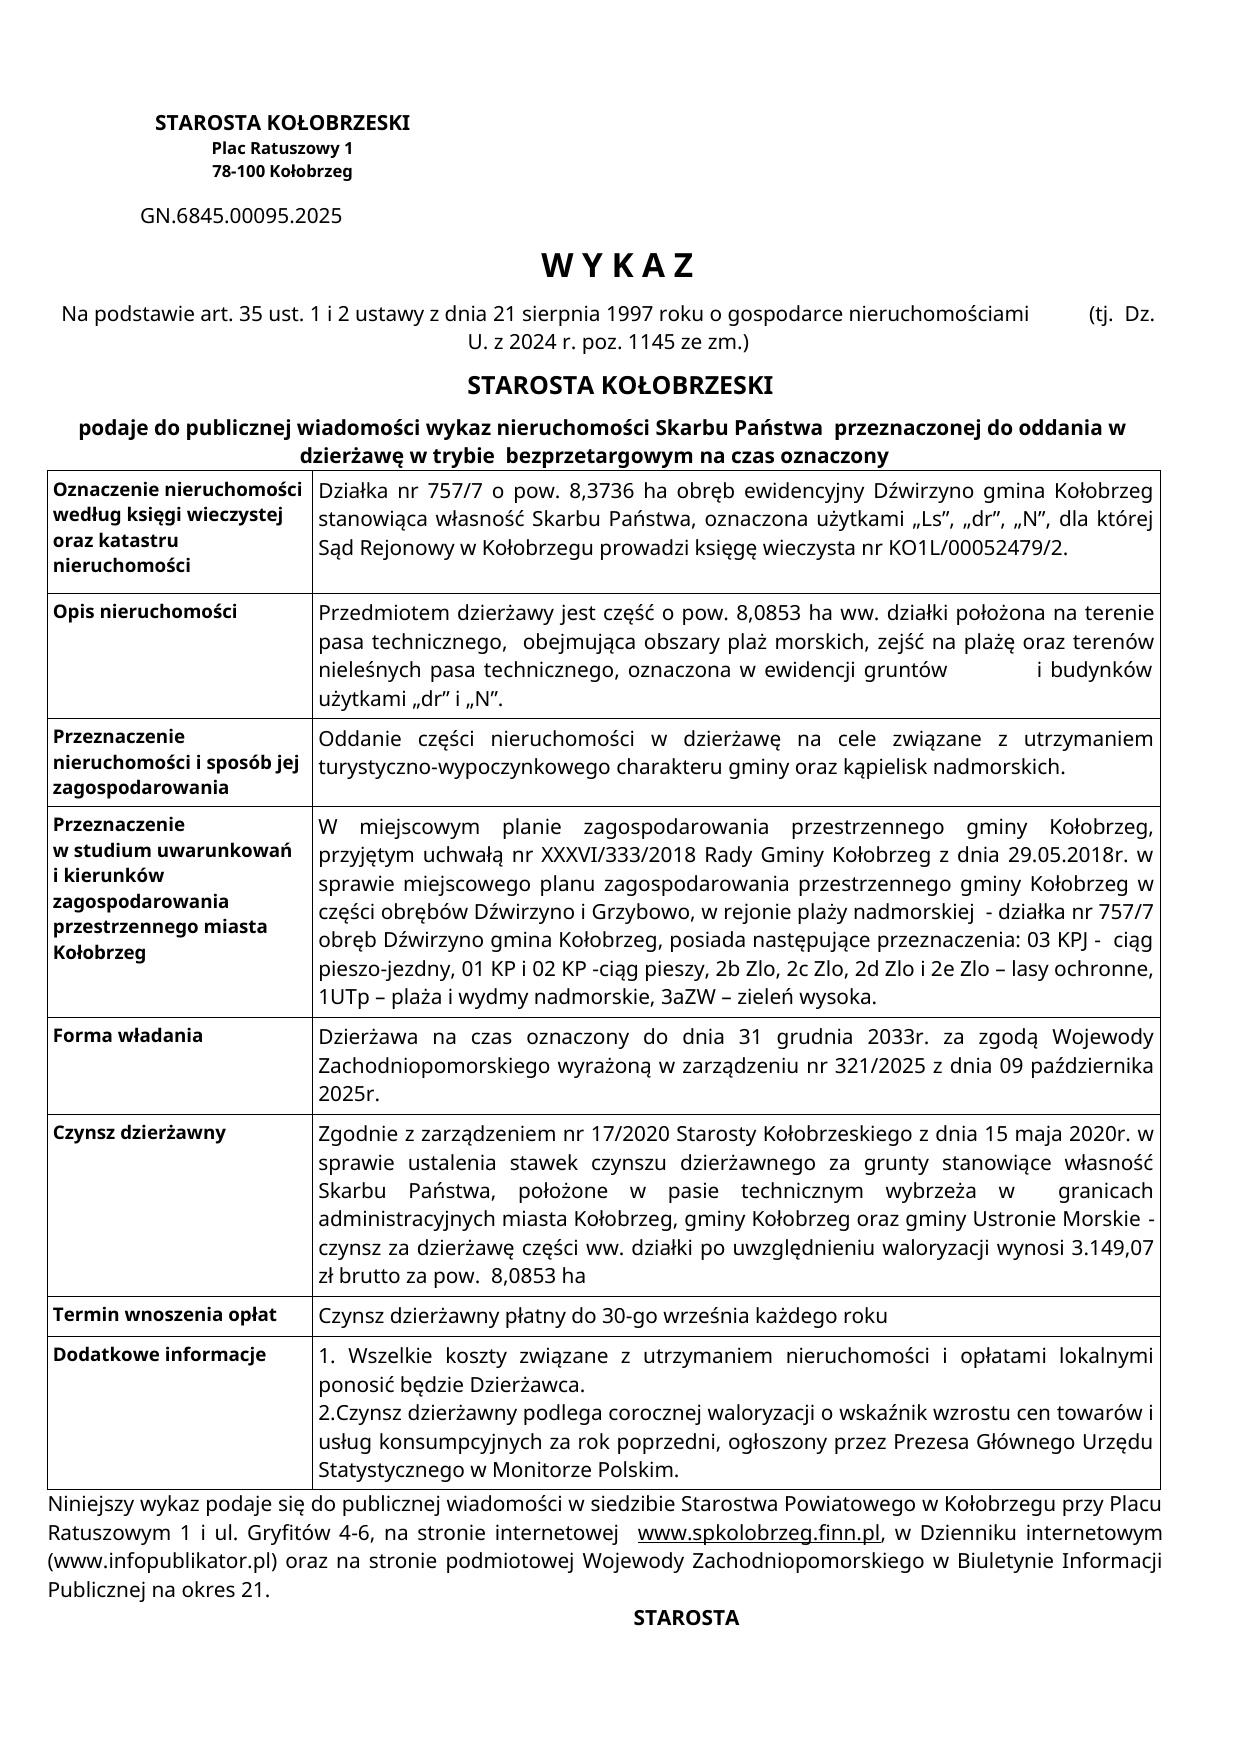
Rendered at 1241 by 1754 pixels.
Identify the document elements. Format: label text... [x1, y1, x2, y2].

table_header Działka nr 757/7 o pow. 8,3736 ha obręb ewidencyjny Dźwirzyno gmina Kołobrzeg stanowiąca własność Skarbu Państwa, oznaczona użytkami „Ls”, „dr”, „N”, dla której Sąd Rejonowy w Kołobrzegu prowadzi księgę wieczysta nr KO1L/00052479/2. [313, 471, 1160, 592]
text Na podstawie art. 35 ust. 1 i 2 ustawy z dnia 21 sierpnia 1997 roku o gospodarce nieruchomościami (tj. Dz. U. z 2024 r. poz. 1145 ze zm.) [53, 299, 1163, 356]
text podaje do publicznej wiadomości wykaz nieruchomości Skarbu Państwa przeznaczonej do oddania w dzierżawę w trybie bezprzetargowym na czas oznaczony [47, 413, 1157, 470]
table_cell Czynsz dzierżawny płatny do 30-go września każdego roku [313, 1297, 1160, 1336]
table_cell 1. Wszelkie koszty związane z utrzymaniem nieruchomości i opłatami lokalnymi ponosić będzie Dzierżawca. 2.Czynsz dzierżawny podlega corocznej waloryzacji o wskaźnik wzrostu cen towarów i usług konsumpcyjnych za rok poprzedni, ogłoszony przez Prezesa Głównego Urzędu Statystycznego w Monitorze Polskim. [313, 1337, 1160, 1489]
table_cell Przedmiotem dzierżawy jest część o pow. 8,0853 ha ww. działki położona na terenie pasa technicznego, obejmująca obszary plaż morskich, zejść na plażę oraz terenów nieleśnych pasa technicznego, oznaczona w ewidencji gruntów i budynków użytkami „dr” i „N”. [313, 594, 1160, 718]
text STAROSTA KOŁOBRZESKI [118, 367, 1122, 401]
table_header Oznaczenie nieruchomości według księgi wieczystej oraz katastru nieruchomości [48, 471, 312, 592]
text Niniejszy wykaz podaje się do publicznej wiadomości w siedzibie Starostwa Powiatowego w Kołobrzegu przy Placu Ratuszowym 1 i ul. Gryfitów 4-6, na stronie internetowej www.spkolobrzeg.finn.pl, w Dzienniku internetowym (www.infopublikator.pl) oraz na stronie podmiotowej Wojewody Zachodniopomorskiego w Biuletynie Informacji Publicznej na okres 21. [47, 1489, 1163, 1603]
text GN.6845.00095.2025 [118, 201, 1122, 230]
table_cell Oddanie części nieruchomości w dzierżawę na cele związane z utrzymaniem turystyczno-wypoczynkowego charakteru gminy oraz kąpielisk nadmorskich. [313, 719, 1160, 806]
table_cell Przeznaczenie w studium uwarunkowań i kierunków zagospodarowania przestrzennego miasta Kołobrzeg [48, 807, 312, 1017]
text W Y K A Z [118, 242, 1122, 287]
table_cell Dodatkowe informacje [48, 1337, 312, 1489]
text STAROSTA [47, 1603, 1163, 1632]
table_cell Forma władania [48, 1018, 312, 1113]
text Plac Ratuszowy 1 [126, 137, 439, 160]
table_cell Termin wnoszenia opłat [48, 1297, 312, 1336]
text 78-100 Kołobrzeg [126, 160, 439, 182]
text STAROSTA KOŁOBRZESKI [126, 108, 439, 137]
table_cell Przeznaczenie nieruchomości i sposób jej zagospodarowania [48, 719, 312, 806]
table_cell Zgodnie z zarządzeniem nr 17/2020 Starosty Kołobrzeskiego z dnia 15 maja 2020r. w sprawie ustalenia stawek czynszu dzierżawnego za grunty stanowiące własność Skarbu Państwa, położone w pasie technicznym wybrzeża w granicach administracyjnych miasta Kołobrzeg, gminy Kołobrzeg oraz gminy Ustronie Morskie - czynsz za dzierżawę części ww. działki po uwzględnieniu waloryzacji wynosi 3.149,07 zł brutto za pow. 8,0853 ha [313, 1115, 1160, 1296]
table_cell Dzierżawa na czas oznaczony do dnia 31 grudnia 2033r. za zgodą Wojewody Zachodniopomorskiego wyrażoną w zarządzeniu nr 321/2025 z dnia 09 października 2025r. [313, 1018, 1160, 1113]
table_cell Czynsz dzierżawny [48, 1115, 312, 1296]
table_cell W miejscowym planie zagospodarowania przestrzennego gminy Kołobrzeg, przyjętym uchwałą nr XXXVI/333/2018 Rady Gminy Kołobrzeg z dnia 29.05.2018r. w sprawie miejscowego planu zagospodarowania przestrzennego gminy Kołobrzeg w części obrębów Dźwirzyno i Grzybowo, w rejonie plaży nadmorskiej - działka nr 757/7 obręb Dźwirzyno gmina Kołobrzeg, posiada następujące przeznaczenia: 03 KPJ - ciąg pieszo-jezdny, 01 KP i 02 KP -ciąg pieszy, 2b Zlo, 2c Zlo, 2d Zlo i 2e Zlo – lasy ochronne, 1UTp – plaża i wydmy nadmorskie, 3aZW – zieleń wysoka. [313, 807, 1160, 1017]
table_cell Opis nieruchomości [48, 594, 312, 718]
